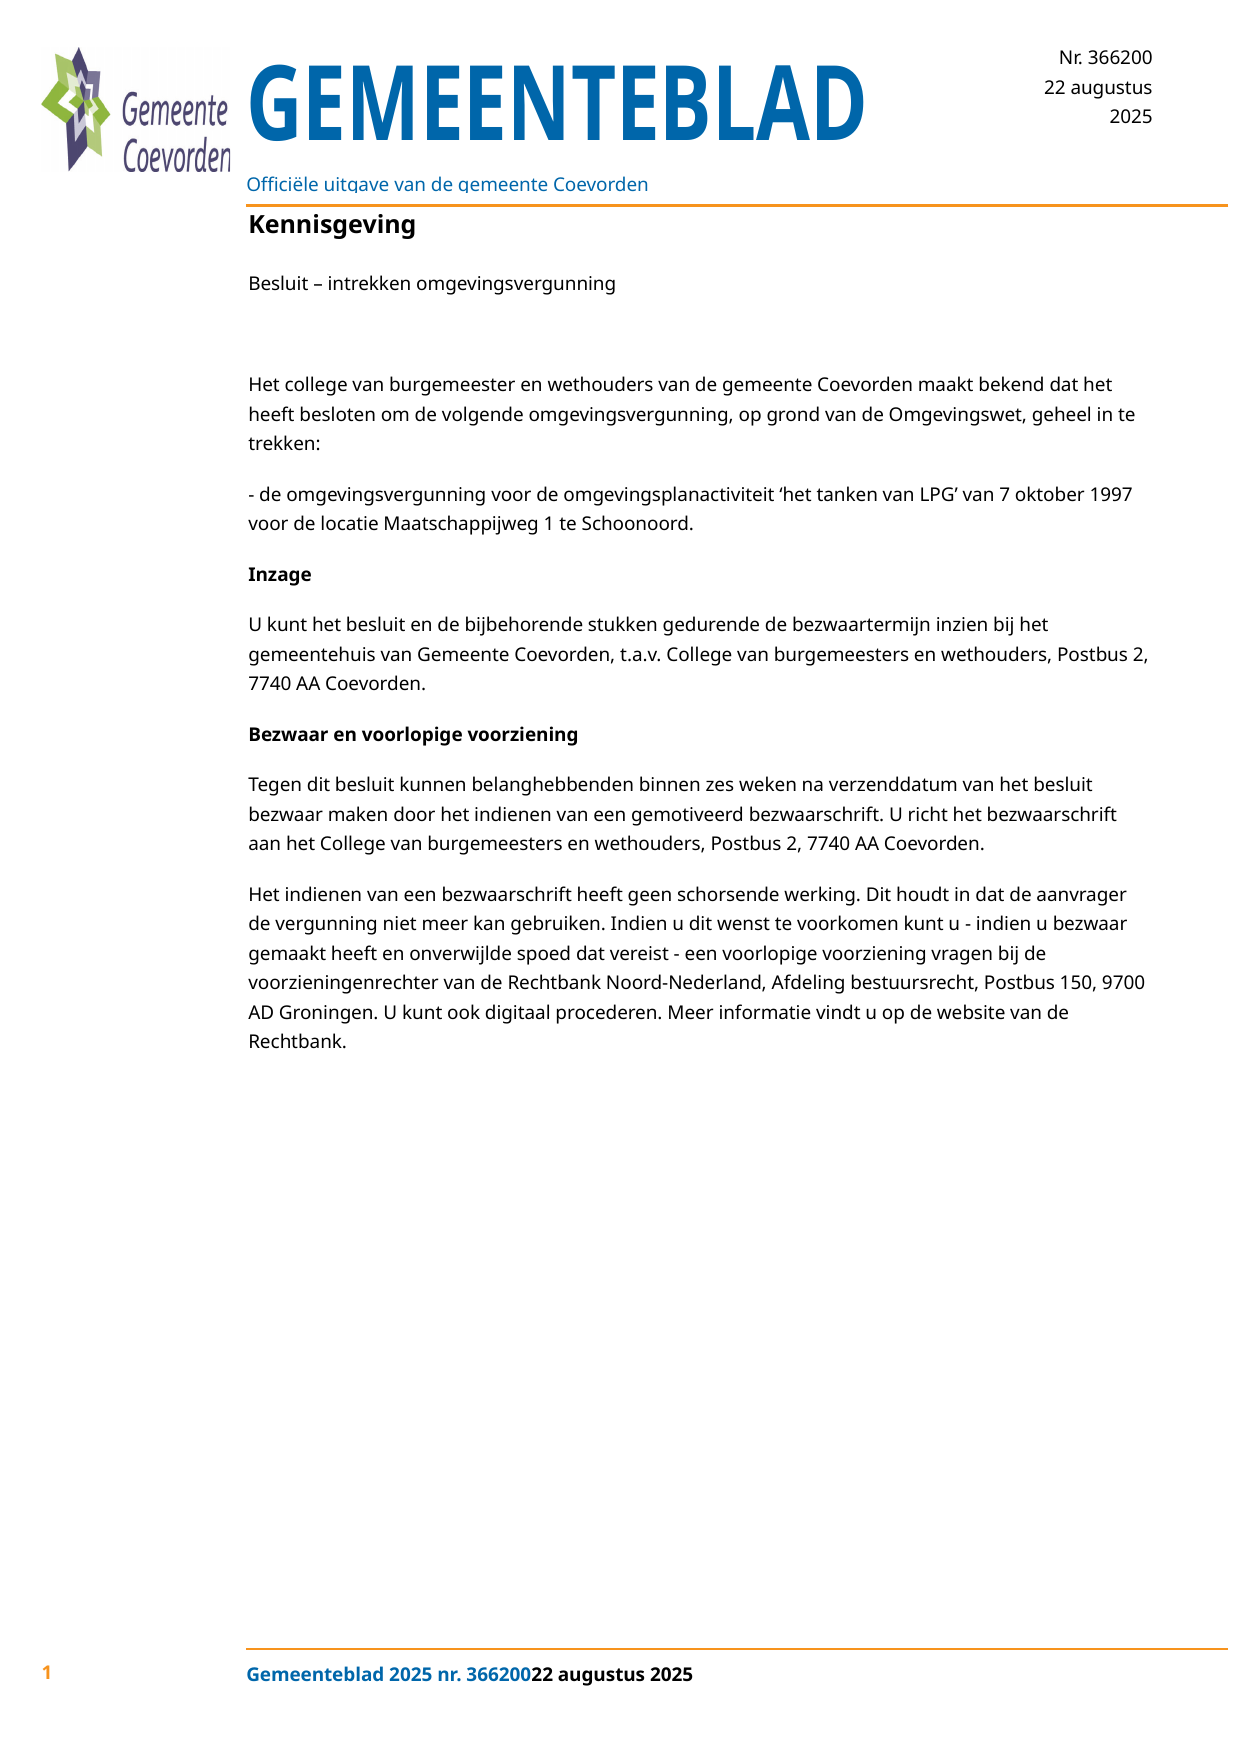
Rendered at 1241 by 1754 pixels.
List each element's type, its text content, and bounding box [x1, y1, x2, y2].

text Inzage [248, 561, 1152, 586]
text - de omgevingsvergunning voor de omgevingsplanactiviteit ‘het tanken van LPG’ van 7 oktober 1997 voor de locatie Maatschappijweg 1 te Schoonoord. [248, 481, 1152, 536]
text Kennisgeving [248, 207, 1152, 241]
text Tegen dit besluit kunnen belanghebbenden binnen zes weken na verzenddatum van het besluit bezwaar maken door het indienen van een gemotiveerd bezwaarschrift. U richt het bezwaarschrift aan het College van burgemeesters en wethouders, Postbus 2, 7740 AA Coevorden. [248, 771, 1152, 856]
text Het college van burgemeester en wethouders van de gemeente Coevorden maakt bekend dat het heeft besloten om de volgende omgevingsvergunning, op grond van de Omgevingswet, geheel in te trekken: [248, 371, 1152, 456]
text U kunt het besluit en de bijbehorende stukken gedurende de bezwaartermijn inzien bij het gemeentehuis van Gemeente Coevorden, t.a.v. College van burgemeesters en wethouders, Postbus 2, 7740 AA Coevorden. [248, 611, 1152, 696]
text Bezwaar en voorlopige voorziening [248, 721, 1152, 746]
text Besluit – intrekken omgevingsvergunning [248, 270, 1152, 296]
picture [41, 47, 231, 172]
text Het indienen van een bezwaarschrift heeft geen schorsende werking. Dit houdt in dat de aanvrager de vergunning niet meer kan gebruiken. Indien u dit wenst te voorkomen kunt u - indien u bezwaar gemaakt heeft en onverwijlde spoed dat vereist - een voorlopige voorziening vragen bij de voorzieningenrechter van de Rechtbank Noord-Nederland, Afdeling bestuursrecht, Postbus 150, 9700 AD Groningen. U kunt ook digitaal procederen. Meer informatie vindt u op de website van de Rechtbank. [248, 881, 1152, 1054]
